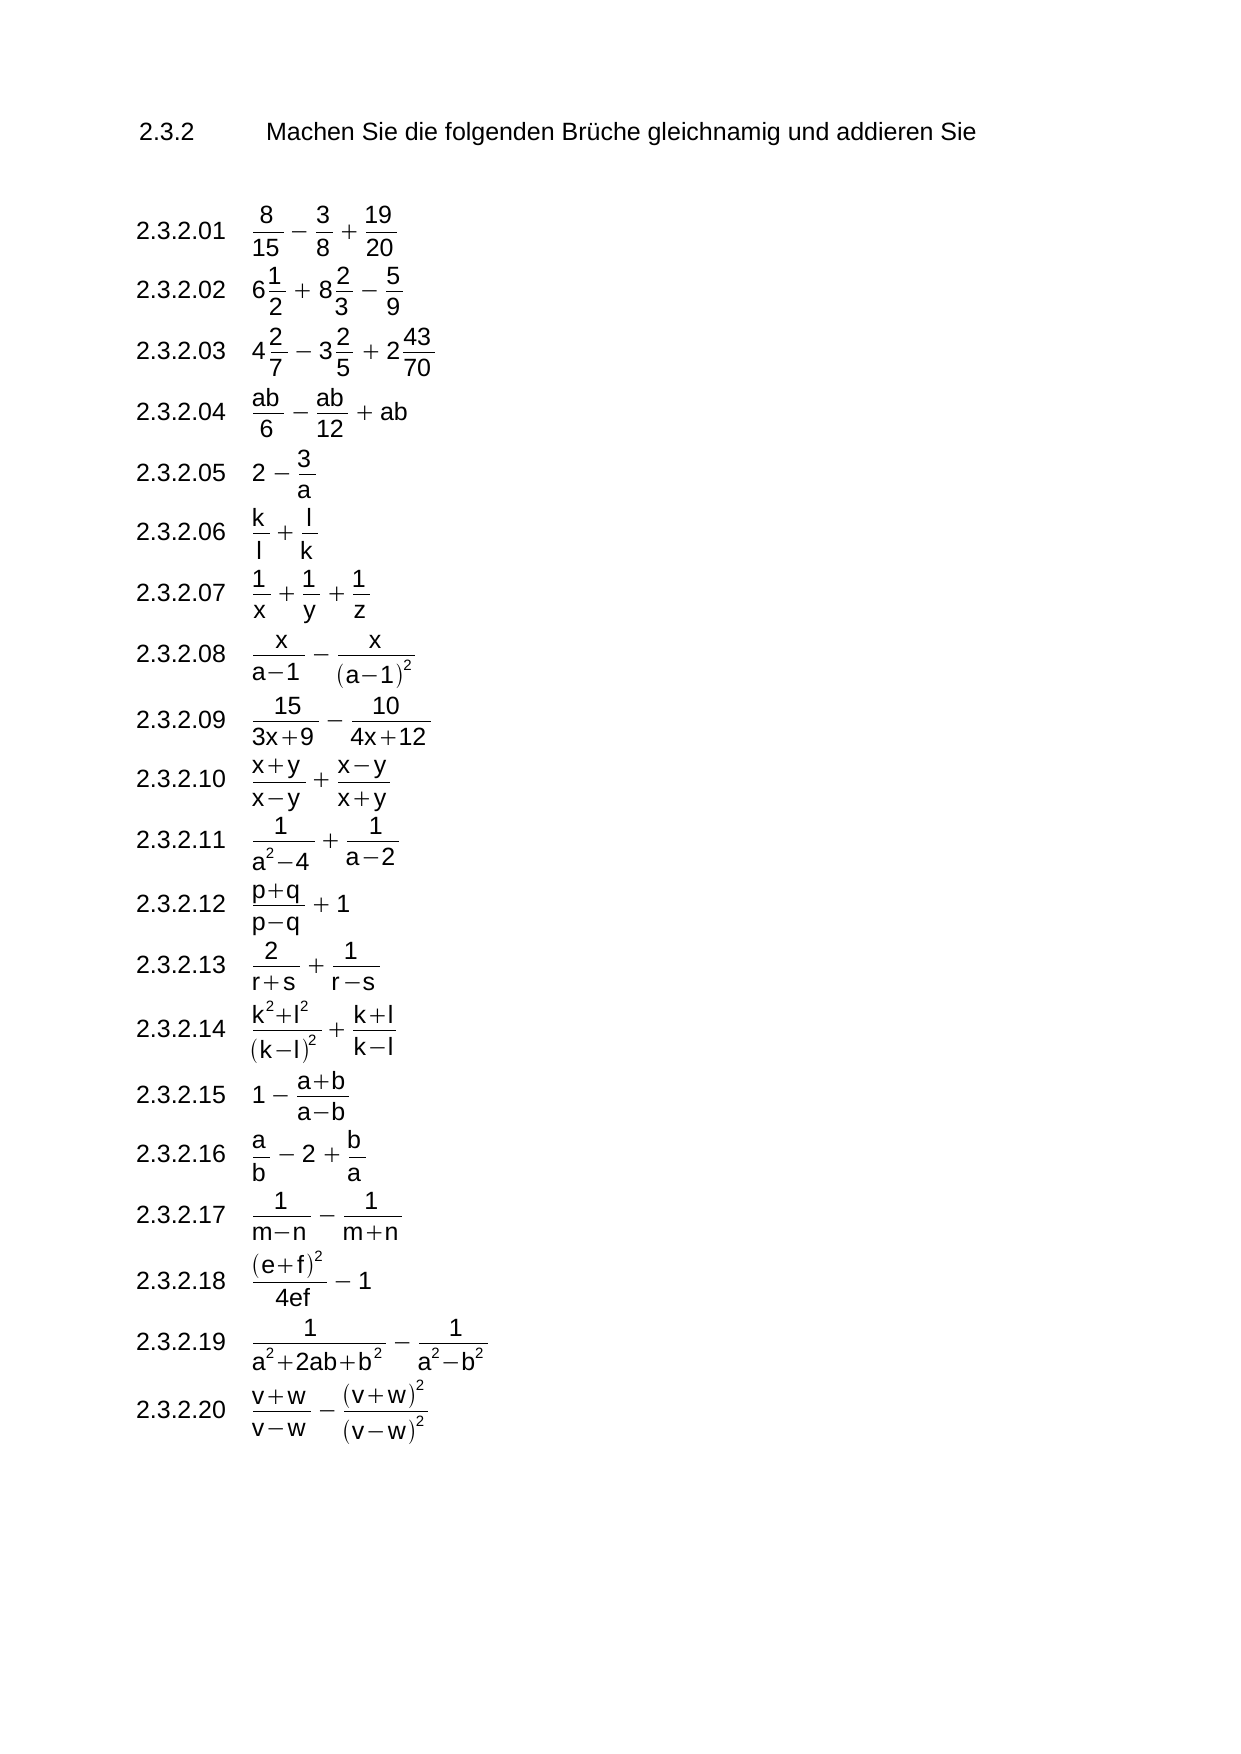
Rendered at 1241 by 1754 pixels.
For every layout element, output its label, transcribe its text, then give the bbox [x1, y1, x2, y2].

text 2.3.2 Machen Sie die folgenden Brüche gleichnamig und addieren Sie [118, 118, 1122, 202]
